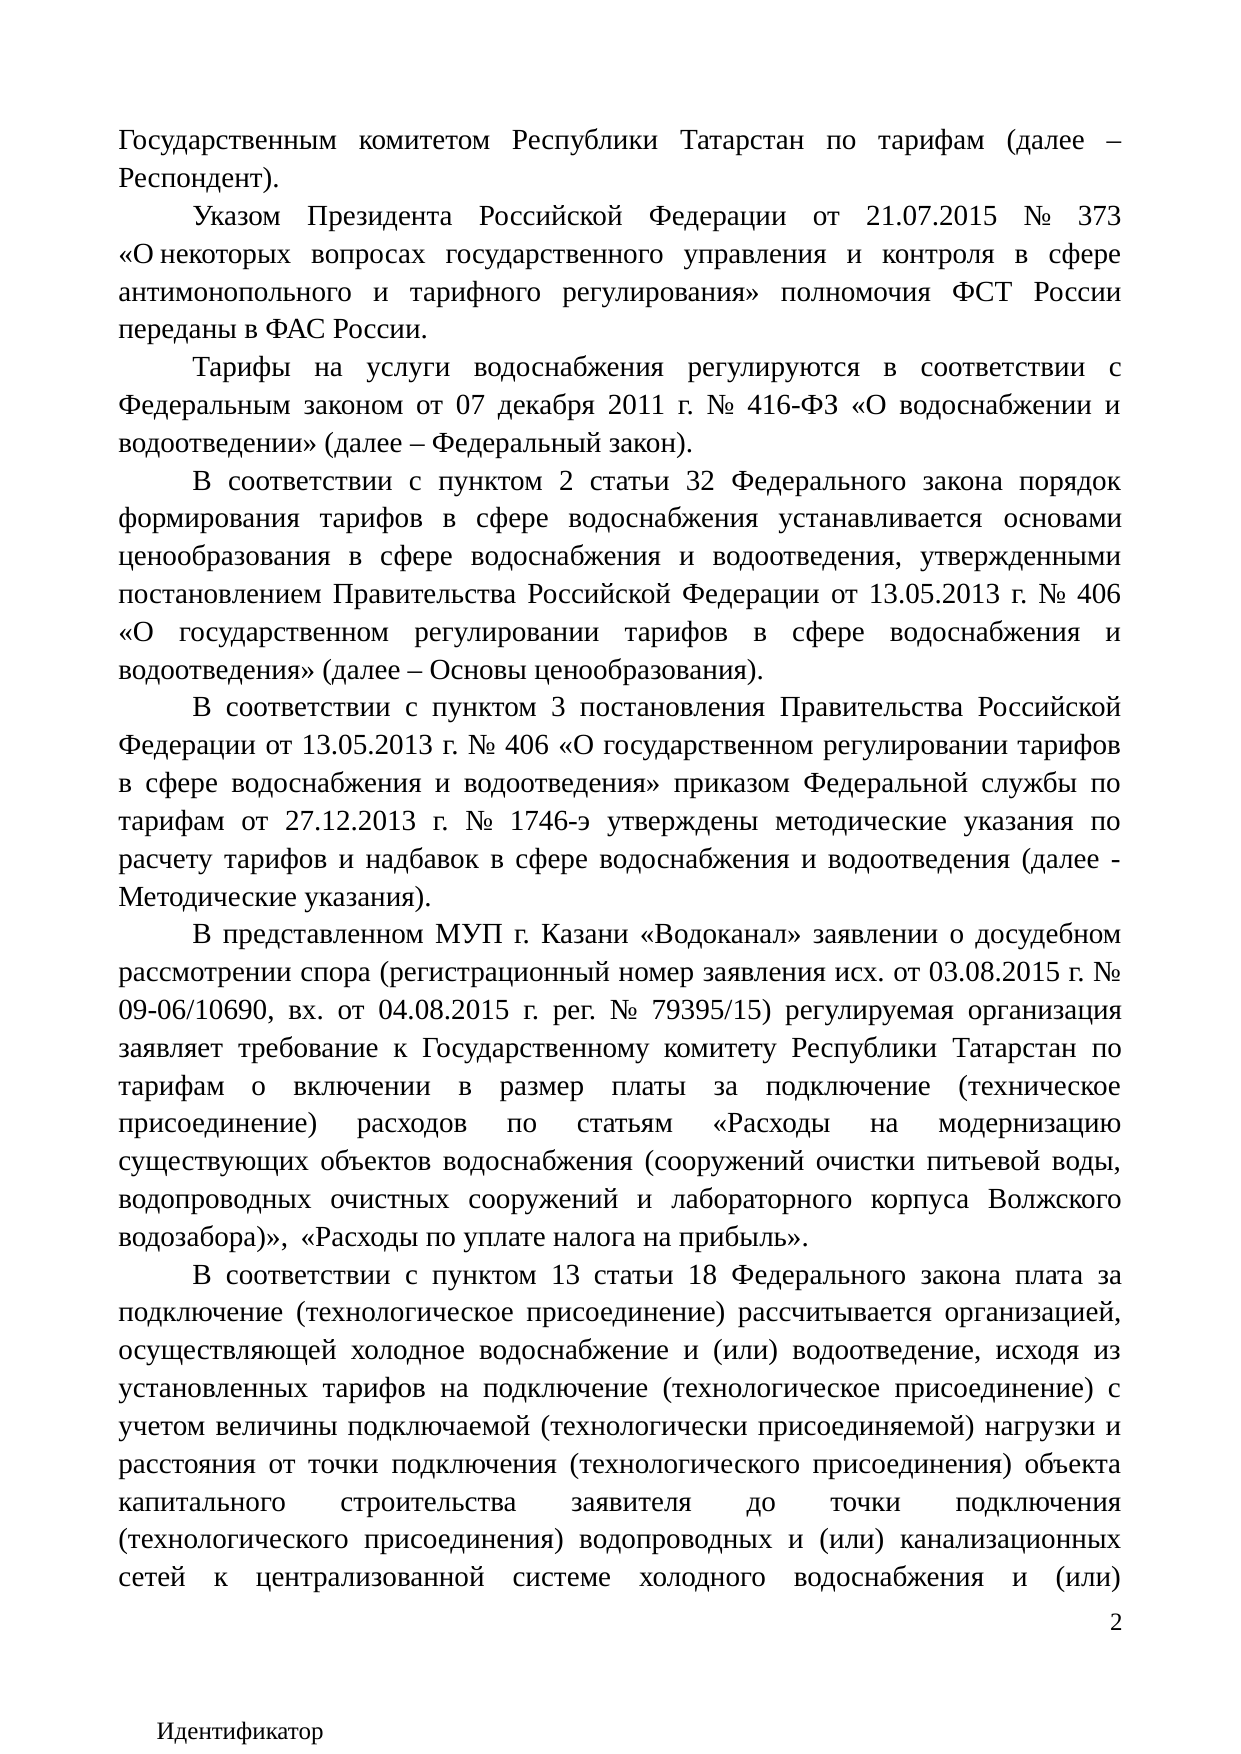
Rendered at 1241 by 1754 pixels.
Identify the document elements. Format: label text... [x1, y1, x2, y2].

text В соответствии с пунктом 13 статьи 18 Федерального закона плата за подключение (технологическое присоединение) рассчитывается организацией, осуществляющей холодное водоснабжение и (или) водоотведение, исходя из установленных тарифов на подключение (технологическое присоединение) с учетом величины подключаемой (технологически присоединяемой) нагрузки и расстояния от точки подключения (технологического присоединения) объекта капитального строительства заявителя до точки подключения (технологического присоединения) водопроводных и (или) канализационных сетей к централизованной системе холодного водоснабжения и (или) [118, 1252, 1122, 1593]
text В соответствии с пунктом 3 постановления Правительства Российской Федерации от 13.05.2013 г. № 406 «О государственном регулировании тарифов в сфере водоснабжения и водоотведения» приказом Федеральной службы по тарифам от 27.12.2013 г. № 1746-э утверждены методические указания по расчету тарифов и надбавок в сфере водоснабжения и водоотведения (далее - Методические указания). [118, 685, 1122, 912]
text Указом Президента Российской Федерации от 21.07.2015 № 373 «О некоторых вопросах государственного управления и контроля в сфере антимонопольного и тарифного регулирования» полномочия ФСТ России переданы в ФАС России. [118, 194, 1122, 345]
text Государственным комитетом Республики Татарстан по тарифам (далее – Респондент). [118, 118, 1122, 194]
text Тарифы на услуги водоснабжения регулируются в соответствии с Федеральным законом от 07 декабря 2011 г. № 416-ФЗ «О водоснабжении и водоотведении» (далее – Федеральный закон). [118, 345, 1122, 458]
text В соответствии с пунктом 2 статьи 32 Федерального закона порядок формирования тарифов в сфере водоснабжения устанавливается основами ценообразования в сфере водоснабжения и водоотведения, утвержденными постановлением Правительства Российской Федерации от 13.05.2013 г. № 406 «О государственном регулировании тарифов в сфере водоснабжения и водоотведения» (далее – Основы ценообразования). [118, 458, 1122, 685]
text В представленном МУП г. Казани «Водоканал» заявлении о досудебном рассмотрении спора (регистрационный номер заявления исх. от 03.08.2015 г. № 09-06/10690, вх. от 04.08.2015 г. рег. № 79395/15) регулируемая организация заявляет требование к Государственному комитету Республики Татарстан по тарифам о включении в размер платы за подключение (техническое присоединение) расходов по статьям «Расходы на модернизацию существующих объектов водоснабжения (сооружений очистки питьевой воды, водопроводных очистных сооружений и лабораторного корпуса Волжского водозабора)», «Расходы по уплате налога на прибыль». [118, 912, 1122, 1252]
